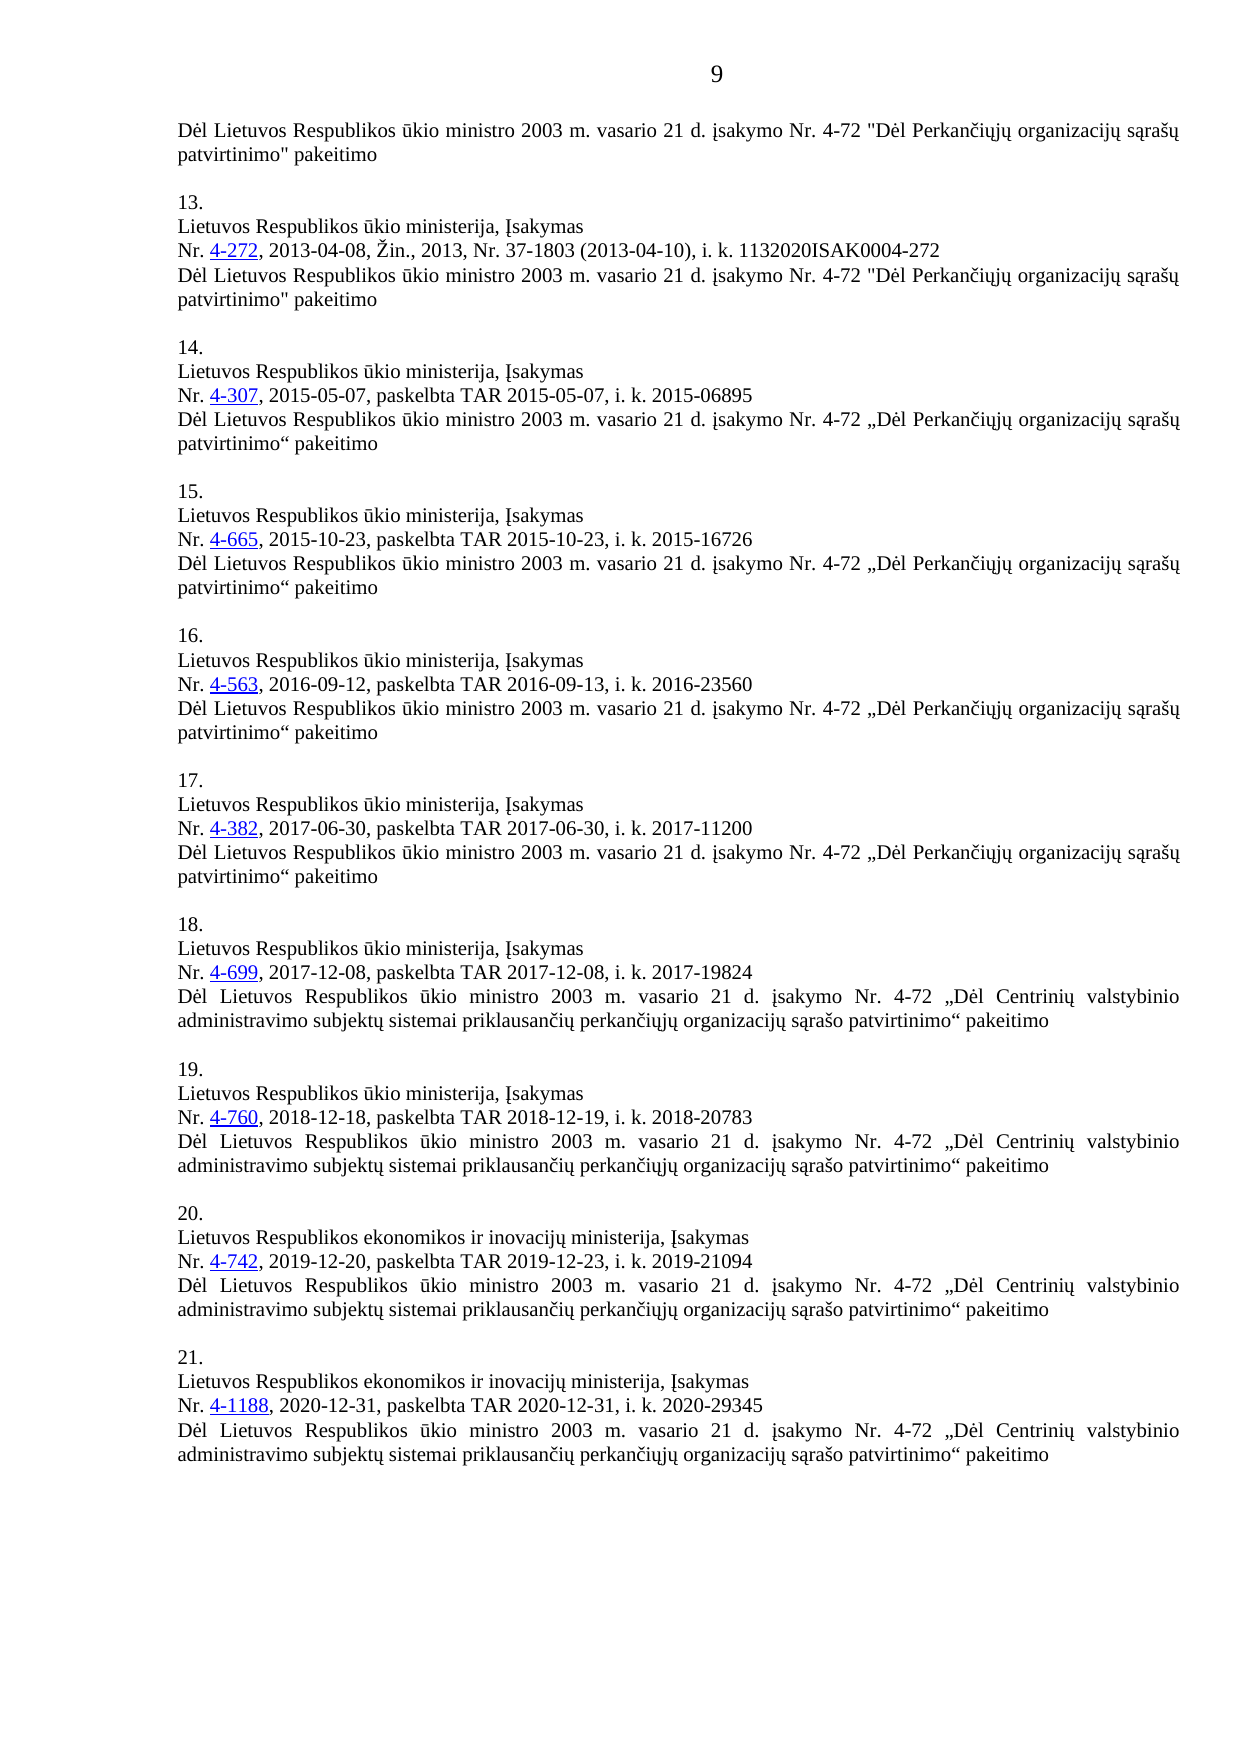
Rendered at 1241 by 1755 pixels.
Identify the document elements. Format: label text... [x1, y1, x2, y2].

text Dėl Lietuvos Respublikos ūkio ministro 2003 m. vasario 21 d. įsakymo Nr. 4-72 „Dėl Centrinių valstybinio administravimo subjektų sistemai priklausančių perkančiųjų organizacijų sąrašo patvirtinimo“ pakeitimo [177, 984, 1181, 1032]
text Dėl Lietuvos Respublikos ūkio ministro 2003 m. vasario 21 d. įsakymo Nr. 4-72 "Dėl Perkančiųjų organizacijų sąrašų patvirtinimo" pakeitimo [177, 262, 1181, 311]
text 16. [177, 623, 1181, 647]
text 13. [177, 190, 1181, 214]
text Dėl Lietuvos Respublikos ūkio ministro 2003 m. vasario 21 d. įsakymo Nr. 4-72 „Dėl Perkančiųjų organizacijų sąrašų patvirtinimo“ pakeitimo [177, 840, 1181, 888]
text Nr. 4-742, 2019-12-20, paskelbta TAR 2019-12-23, i. k. 2019-21094 [177, 1249, 1181, 1273]
text Lietuvos Respublikos ūkio ministerija, Įsakymas [177, 359, 1181, 383]
text Lietuvos Respublikos ūkio ministerija, Įsakymas [177, 214, 1181, 238]
text 15. [177, 479, 1181, 503]
text Nr. 4-272, 2013-04-08, Žin., 2013, Nr. 37-1803 (2013-04-10), i. k. 1132020ISAK0004-272 [177, 238, 1181, 262]
text 14. [177, 335, 1181, 359]
text Nr. 4-382, 2017-06-30, paskelbta TAR 2017-06-30, i. k. 2017-11200 [177, 816, 1181, 840]
text Dėl Lietuvos Respublikos ūkio ministro 2003 m. vasario 21 d. įsakymo Nr. 4-72 „Dėl Centrinių valstybinio administravimo subjektų sistemai priklausančių perkančiųjų organizacijų sąrašo patvirtinimo“ pakeitimo [177, 1417, 1181, 1466]
text Lietuvos Respublikos ūkio ministerija, Įsakymas [177, 792, 1181, 816]
text Lietuvos Respublikos ūkio ministerija, Įsakymas [177, 647, 1181, 672]
text 17. [177, 768, 1181, 792]
text Dėl Lietuvos Respublikos ūkio ministro 2003 m. vasario 21 d. įsakymo Nr. 4-72 „Dėl Perkančiųjų organizacijų sąrašų patvirtinimo“ pakeitimo [177, 551, 1181, 599]
text Lietuvos Respublikos ūkio ministerija, Įsakymas [177, 936, 1181, 960]
text Dėl Lietuvos Respublikos ūkio ministro 2003 m. vasario 21 d. įsakymo Nr. 4-72 „Dėl Perkančiųjų organizacijų sąrašų patvirtinimo“ pakeitimo [177, 407, 1181, 455]
text 20. [177, 1201, 1181, 1225]
text Nr. 4-665, 2015-10-23, paskelbta TAR 2015-10-23, i. k. 2015-16726 [177, 527, 1181, 551]
text Lietuvos Respublikos ūkio ministerija, Įsakymas [177, 503, 1181, 527]
text Dėl Lietuvos Respublikos ūkio ministro 2003 m. vasario 21 d. įsakymo Nr. 4-72 „Dėl Centrinių valstybinio administravimo subjektų sistemai priklausančių perkančiųjų organizacijų sąrašo patvirtinimo“ pakeitimo [177, 1129, 1181, 1177]
text Lietuvos Respublikos ekonomikos ir inovacijų ministerija, Įsakymas [177, 1369, 1181, 1393]
text Lietuvos Respublikos ūkio ministerija, Įsakymas [177, 1081, 1181, 1105]
text Dėl Lietuvos Respublikos ūkio ministro 2003 m. vasario 21 d. įsakymo Nr. 4-72 "Dėl Perkančiųjų organizacijų sąrašų patvirtinimo" pakeitimo [177, 118, 1181, 166]
text Nr. 4-699, 2017-12-08, paskelbta TAR 2017-12-08, i. k. 2017-19824 [177, 960, 1181, 984]
text 21. [177, 1345, 1181, 1369]
text Nr. 4-1188, 2020-12-31, paskelbta TAR 2020-12-31, i. k. 2020-29345 [177, 1393, 1181, 1417]
text Dėl Lietuvos Respublikos ūkio ministro 2003 m. vasario 21 d. įsakymo Nr. 4-72 „Dėl Perkančiųjų organizacijų sąrašų patvirtinimo“ pakeitimo [177, 696, 1181, 744]
text Nr. 4-563, 2016-09-12, paskelbta TAR 2016-09-13, i. k. 2016-23560 [177, 672, 1181, 696]
text Lietuvos Respublikos ekonomikos ir inovacijų ministerija, Įsakymas [177, 1225, 1181, 1249]
text Nr. 4-307, 2015-05-07, paskelbta TAR 2015-05-07, i. k. 2015-06895 [177, 383, 1181, 407]
text Nr. 4-760, 2018-12-18, paskelbta TAR 2018-12-19, i. k. 2018-20783 [177, 1105, 1181, 1129]
text 19. [177, 1057, 1181, 1081]
text Dėl Lietuvos Respublikos ūkio ministro 2003 m. vasario 21 d. įsakymo Nr. 4-72 „Dėl Centrinių valstybinio administravimo subjektų sistemai priklausančių perkančiųjų organizacijų sąrašo patvirtinimo“ pakeitimo [177, 1273, 1181, 1321]
text 18. [177, 912, 1181, 936]
